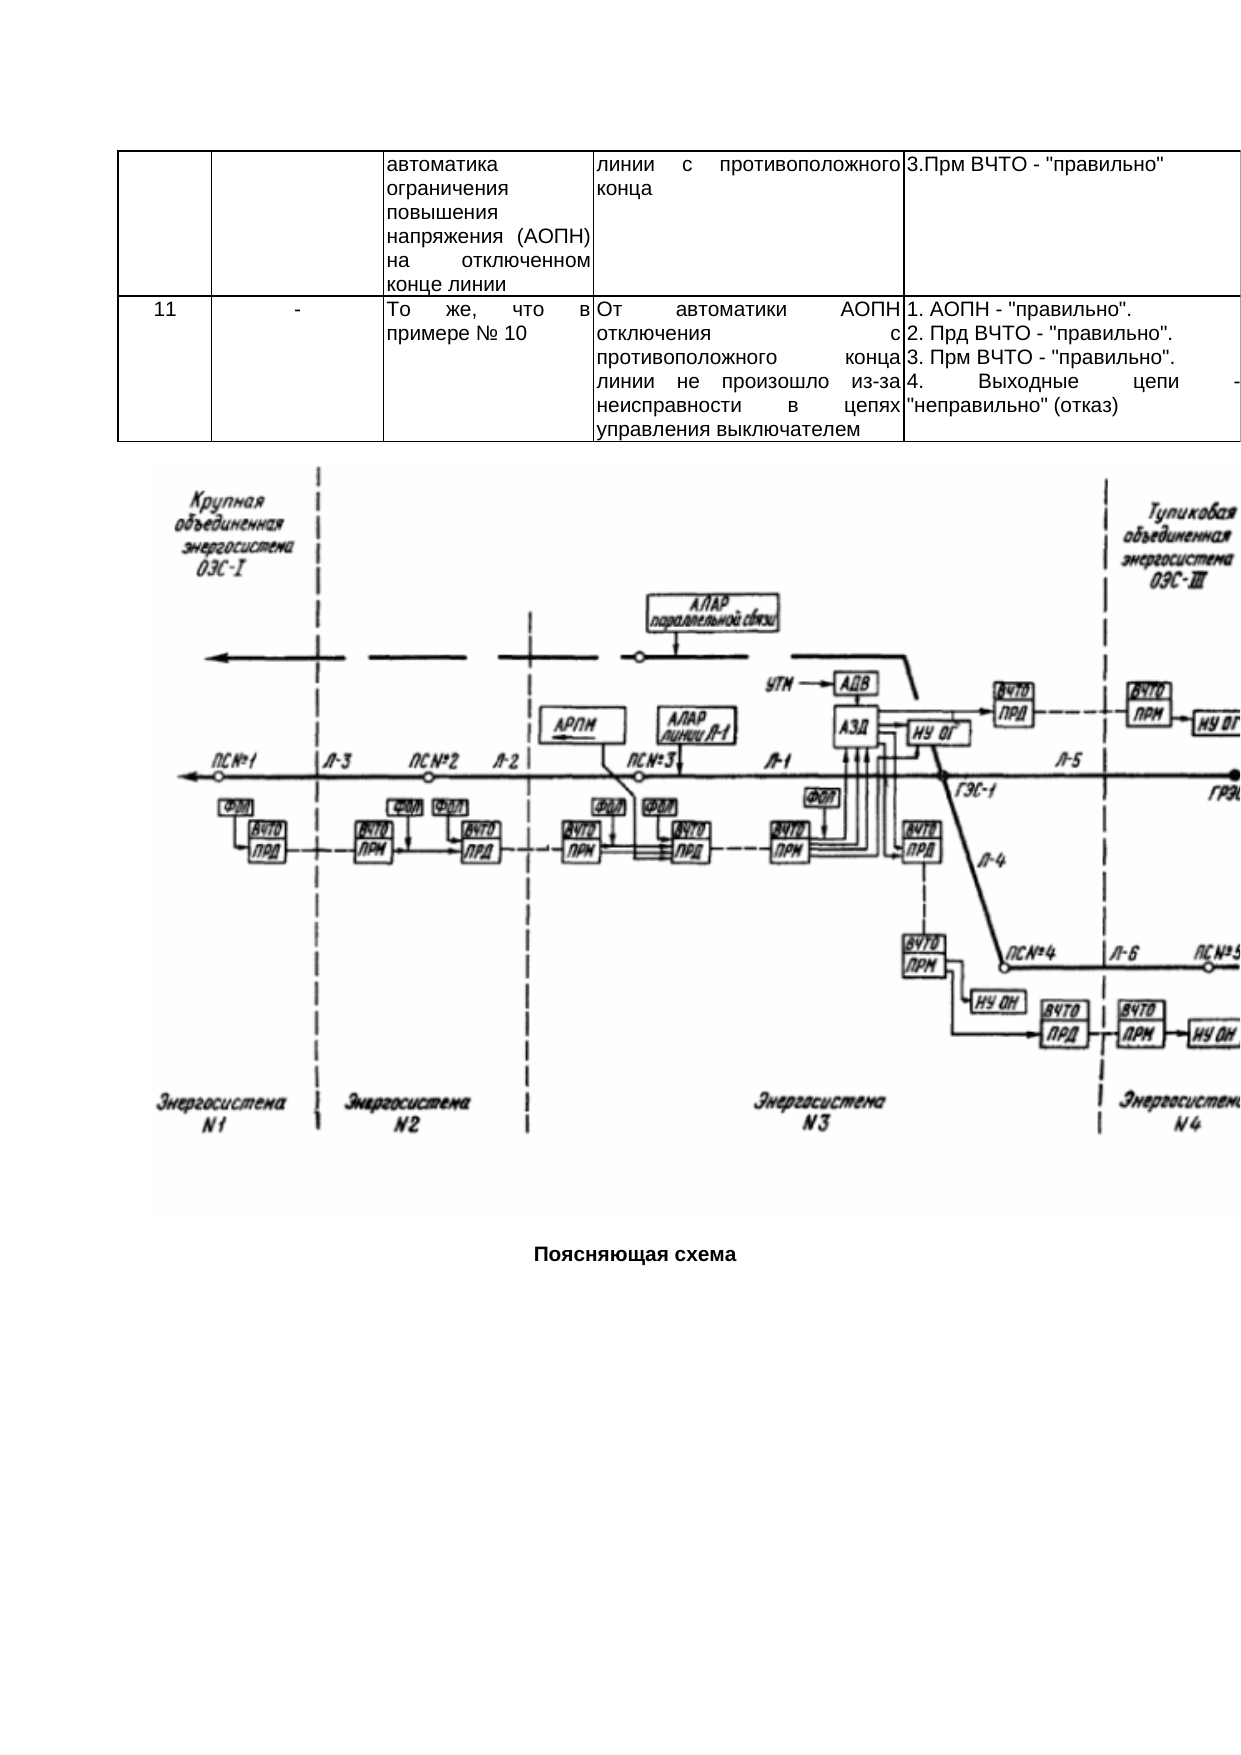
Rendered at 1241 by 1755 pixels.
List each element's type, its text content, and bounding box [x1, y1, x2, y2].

table_cell 3.Прм ВЧТО - "правильно" [905, 152, 1240, 295]
table_cell [119, 152, 211, 295]
text Поясняющая схема [118, 1242, 1122, 1266]
table_cell - [212, 152, 383, 295]
table_cell автоматика ограничения повышения напряжения (АОПН) на отключенном конце линии [384, 152, 593, 295]
table_cell - [212, 297, 383, 441]
table_cell 11 [119, 297, 211, 441]
table_cell От автоматики АОПН отключения с противоположного конца линии не произошло из-за неисправности в цепях управления выключателем [594, 297, 903, 441]
table_cell То же, что в примере № 10 [384, 297, 593, 441]
table_cell линии с противоположного конца [594, 152, 903, 295]
table_cell 1. АОПН - "правильно". 2. Прд ВЧТО - "правильно". 3. Прм ВЧТО - "правильно". 4. Выходные цепи - "неправильно" (отказ) [905, 297, 1240, 441]
